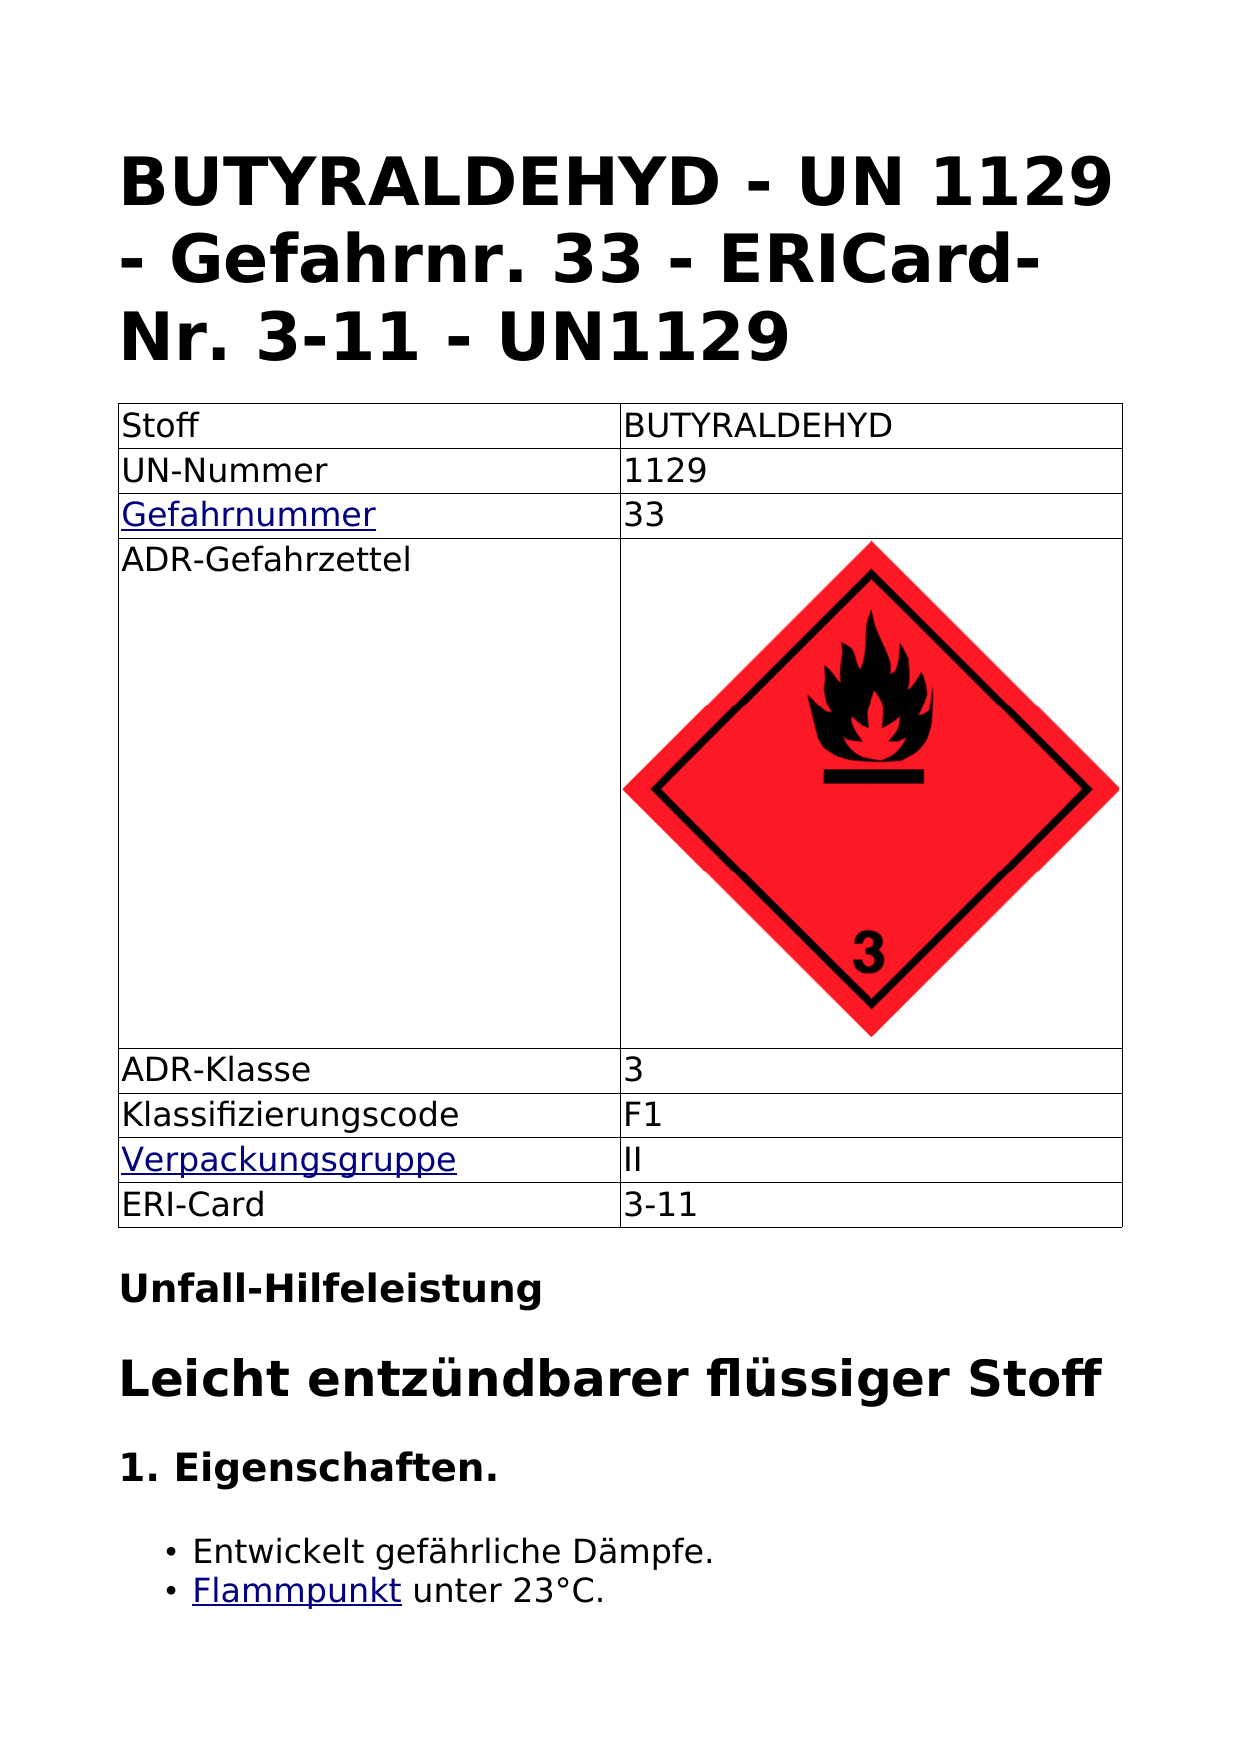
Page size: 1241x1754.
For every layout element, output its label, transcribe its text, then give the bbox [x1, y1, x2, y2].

table_cell ERI-Card [119, 1183, 620, 1227]
table_header BUTYRALDEHYD [621, 404, 1122, 448]
table_cell F1 [621, 1094, 1122, 1137]
table_cell Klassifizierungscode [119, 1094, 620, 1137]
table_cell Verpackungsgruppe [119, 1138, 620, 1182]
table_cell ADR-Gefahrzettel [119, 539, 620, 1048]
picture [622, 540, 1120, 1037]
subtitle Leicht entzündbarer flüssiger Stoff [118, 1349, 1122, 1408]
subtitle 1. Eigenschaften. [118, 1445, 1122, 1490]
table_cell UN-Nummer [119, 449, 620, 493]
table_cell II [621, 1138, 1122, 1182]
table_cell 3-11 [621, 1183, 1122, 1227]
list Entwickelt gefährliche Dämpfe. [177, 1532, 1122, 1571]
list Flammpunkt unter 23°C. [177, 1571, 1122, 1610]
subtitle Unfall-Hilfeleistung [118, 1267, 1122, 1312]
subtitle BUTYRALDEHYD - UN 1129 - Gefahrnr. 33 - ERICard-Nr. 3-11 - UN1129 [118, 143, 1122, 376]
table_header Stoff [119, 404, 620, 448]
table_cell 33 [621, 494, 1122, 538]
table_cell [621, 539, 1122, 1048]
table_cell Gefahrnummer [119, 494, 620, 538]
table_cell 3 [621, 1049, 1122, 1092]
table_cell ADR-Klasse [119, 1049, 620, 1092]
table_cell 1129 [621, 449, 1122, 493]
